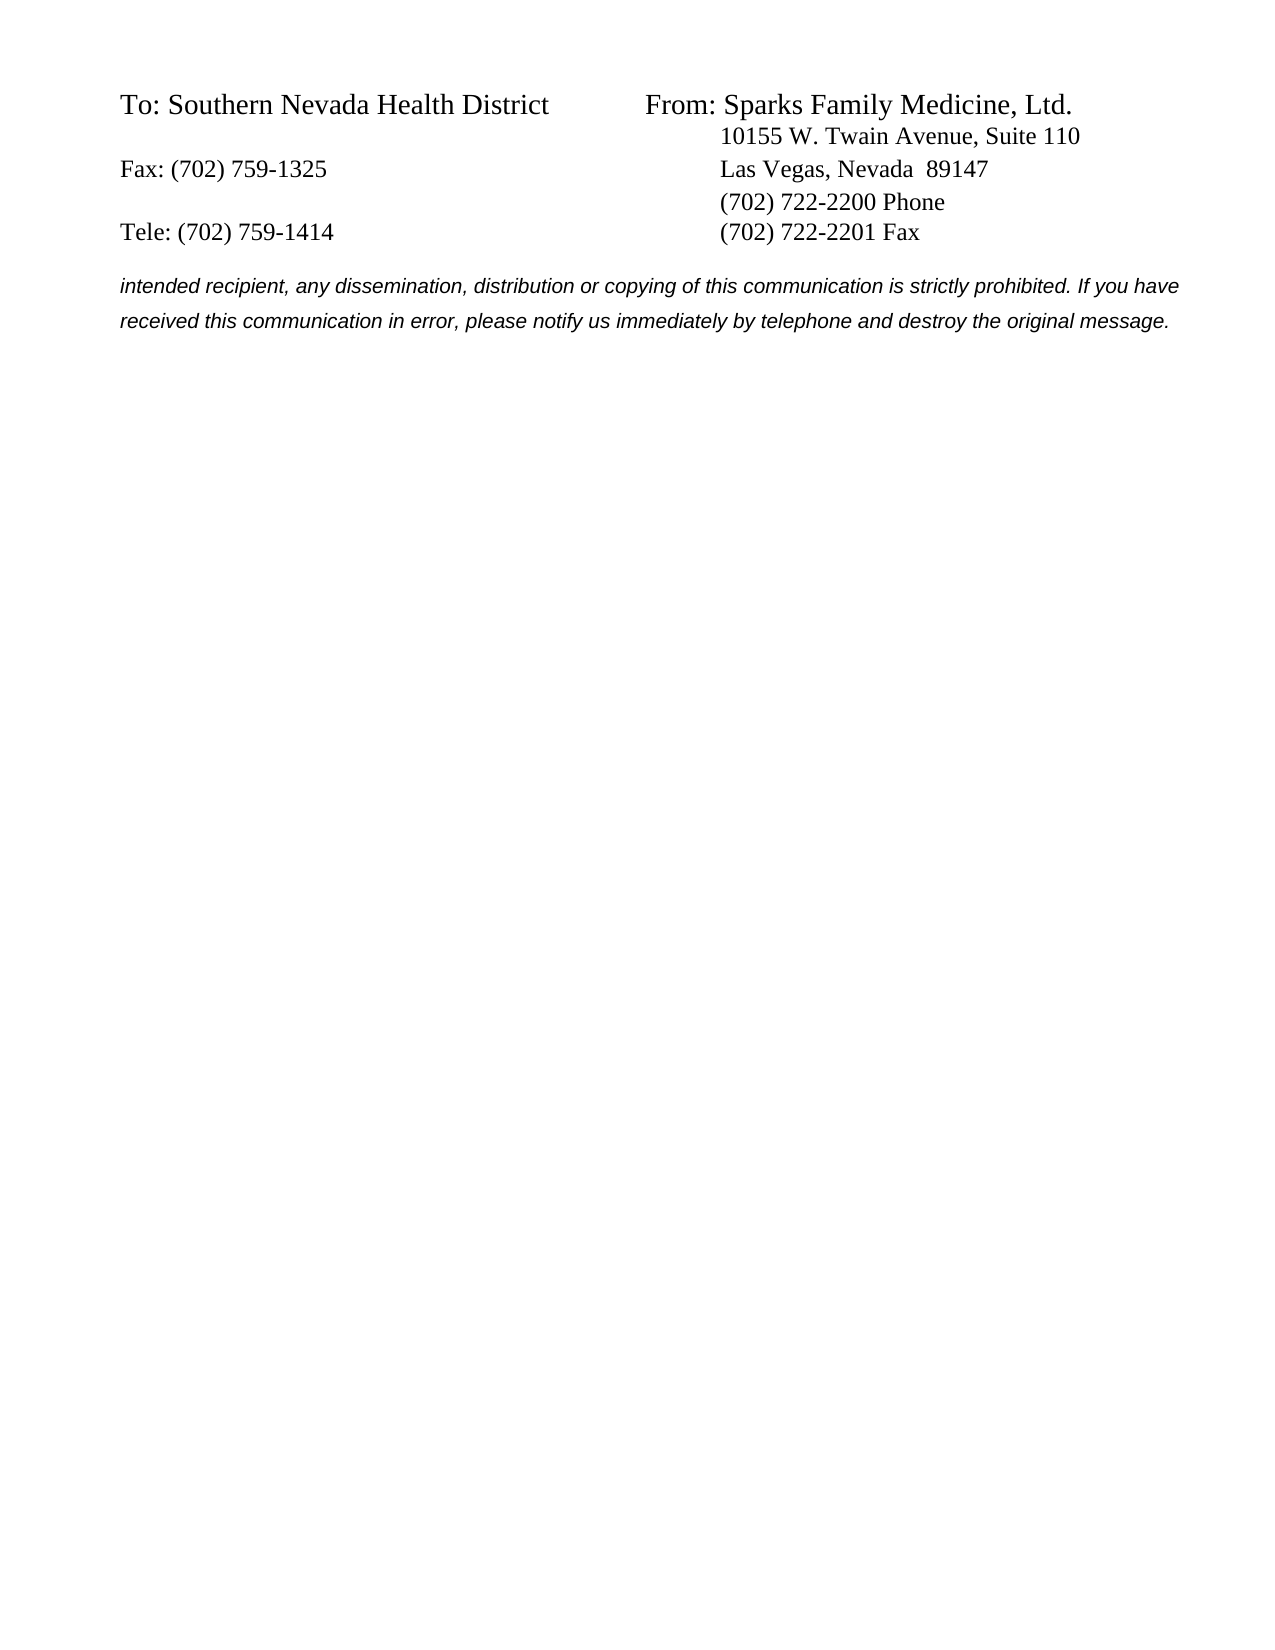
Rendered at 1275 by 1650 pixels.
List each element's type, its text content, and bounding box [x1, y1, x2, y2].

text intended recipient, any dissemination, distribution or copying of this communication is strictly prohibited. If you have received this communication in error, please notify us immediately by telephone and destroy the original message. [120, 273, 1185, 333]
